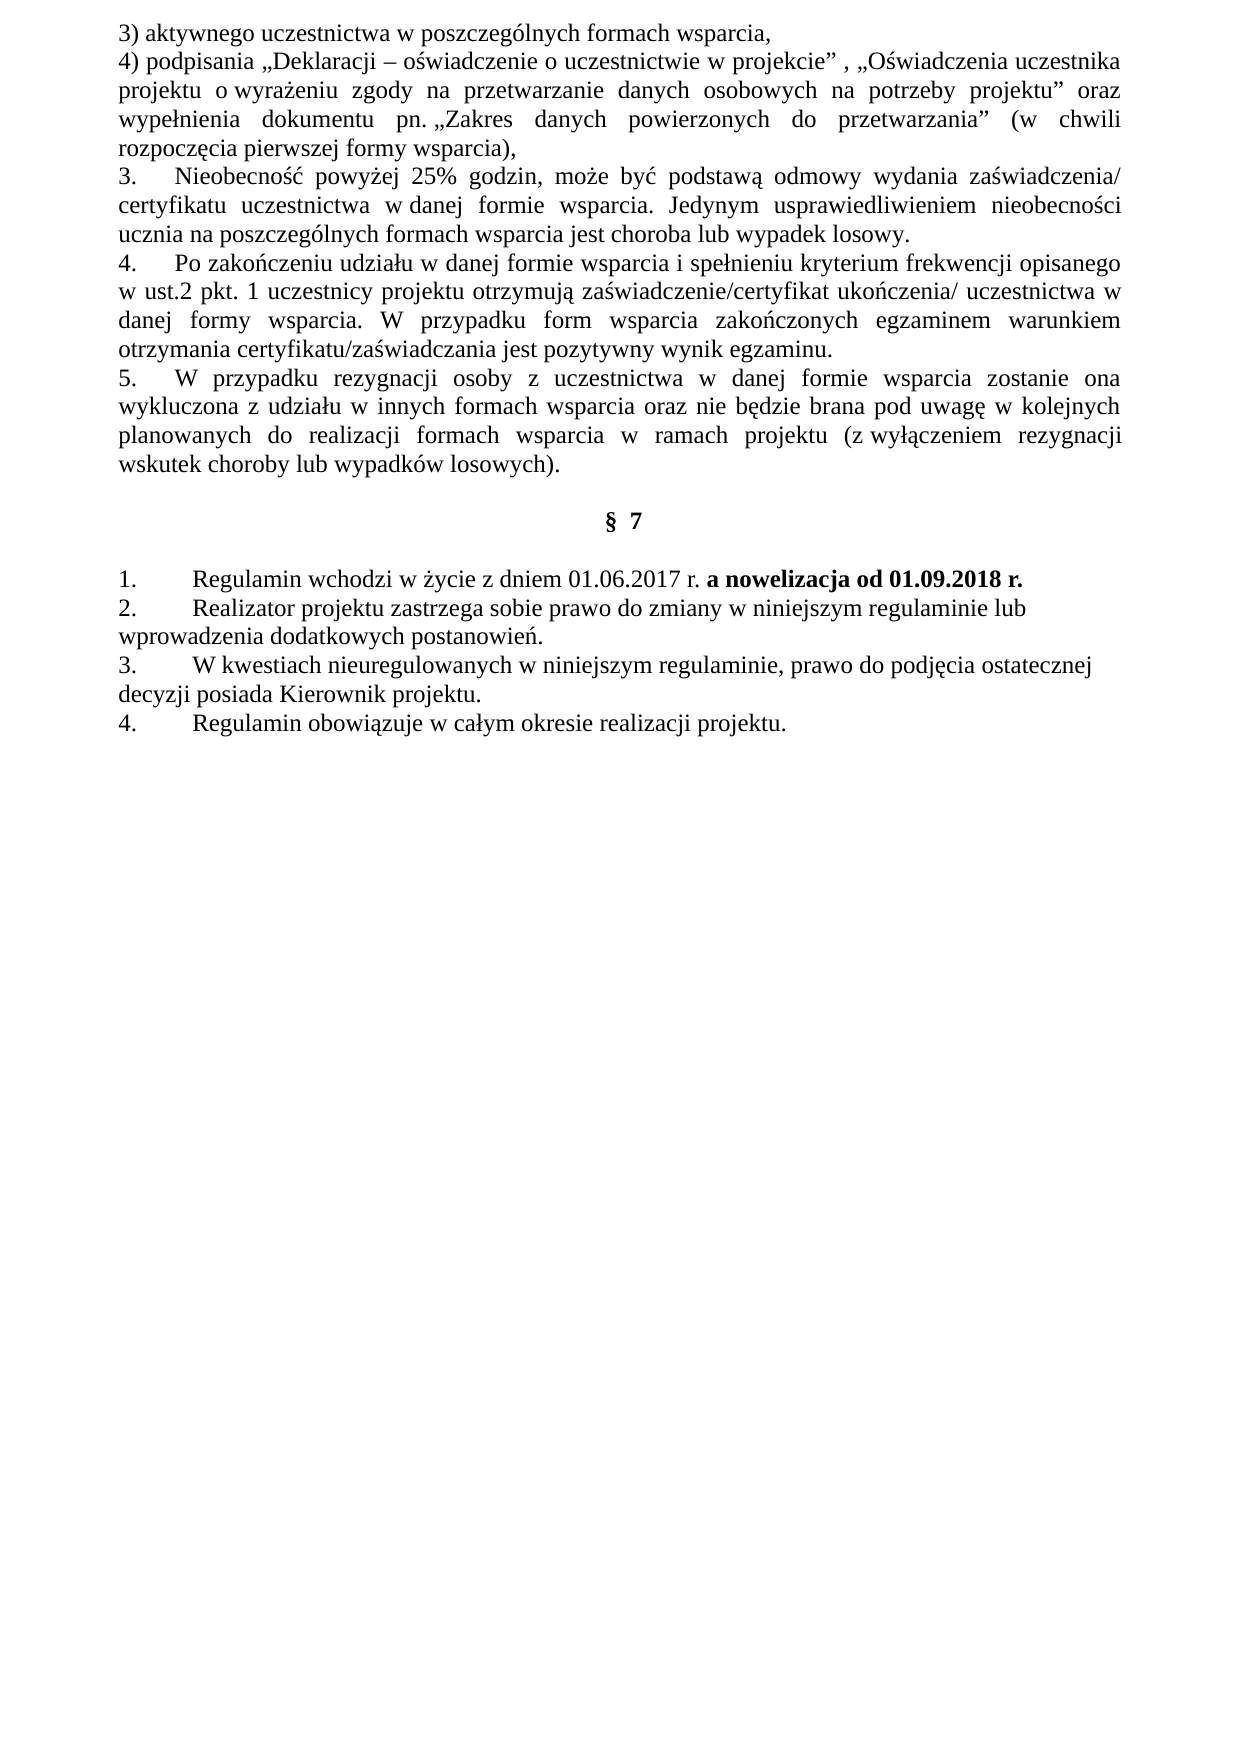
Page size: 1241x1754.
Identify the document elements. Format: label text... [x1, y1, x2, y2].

list W przypadku rezygnacji osoby z uczestnictwa w danej formie wsparcia zostanie ona wykluczona z udziału w innych formach wsparcia oraz nie będzie brana pod uwagę w kolejnych planowanych do realizacji formach wsparcia w ramach projektu (z wyłączeniem rezygnacji wskutek choroby lub wypadków losowych). [118, 363, 1122, 478]
list Realizator projektu zastrzega sobie prawo do zmiany w niniejszym regulaminie lub wprowadzenia dodatkowych postanowień. [118, 593, 1122, 650]
text 3) aktywnego uczestnictwa w poszczególnych formach wsparcia, [118, 18, 1122, 46]
list Regulamin wchodzi w życie z dniem 01.06.2017 r. a nowelizacja od 01.09.2018 r. [118, 564, 1122, 593]
text § 7 [118, 506, 1122, 535]
text 4) podpisania „Deklaracji – oświadczenie o uczestnictwie w projekcie” , „Oświadczenia uczestnika projektu o wyrażeniu zgody na przetwarzanie danych osobowych na potrzeby projektu” oraz wypełnienia dokumentu pn. „Zakres danych powierzonych do przetwarzania” (w chwili rozpoczęcia pierwszej formy wsparcia), [118, 46, 1122, 161]
list W kwestiach nieuregulowanych w niniejszym regulaminie, prawo do podjęcia ostatecznej decyzji posiada Kierownik projektu. [118, 650, 1122, 708]
list Nieobecność powyżej 25% godzin, może być podstawą odmowy wydania zaświadczenia/ certyfikatu uczestnictwa w danej formie wsparcia. Jedynym usprawiedliwieniem nieobecności ucznia na poszczególnych formach wsparcia jest choroba lub wypadek losowy. [118, 161, 1122, 248]
list Regulamin obowiązuje w całym okresie realizacji projektu. [118, 708, 1122, 736]
list Po zakończeniu udziału w danej formie wsparcia i spełnieniu kryterium frekwencji opisanego w ust.2 pkt. 1 uczestnicy projektu otrzymują zaświadczenie/certyfikat ukończenia/ uczestnictwa w danej formy wsparcia. W przypadku form wsparcia zakończonych egzaminem warunkiem otrzymania certyfikatu/zaświadczania jest pozytywny wynik egzaminu. [118, 248, 1122, 363]
